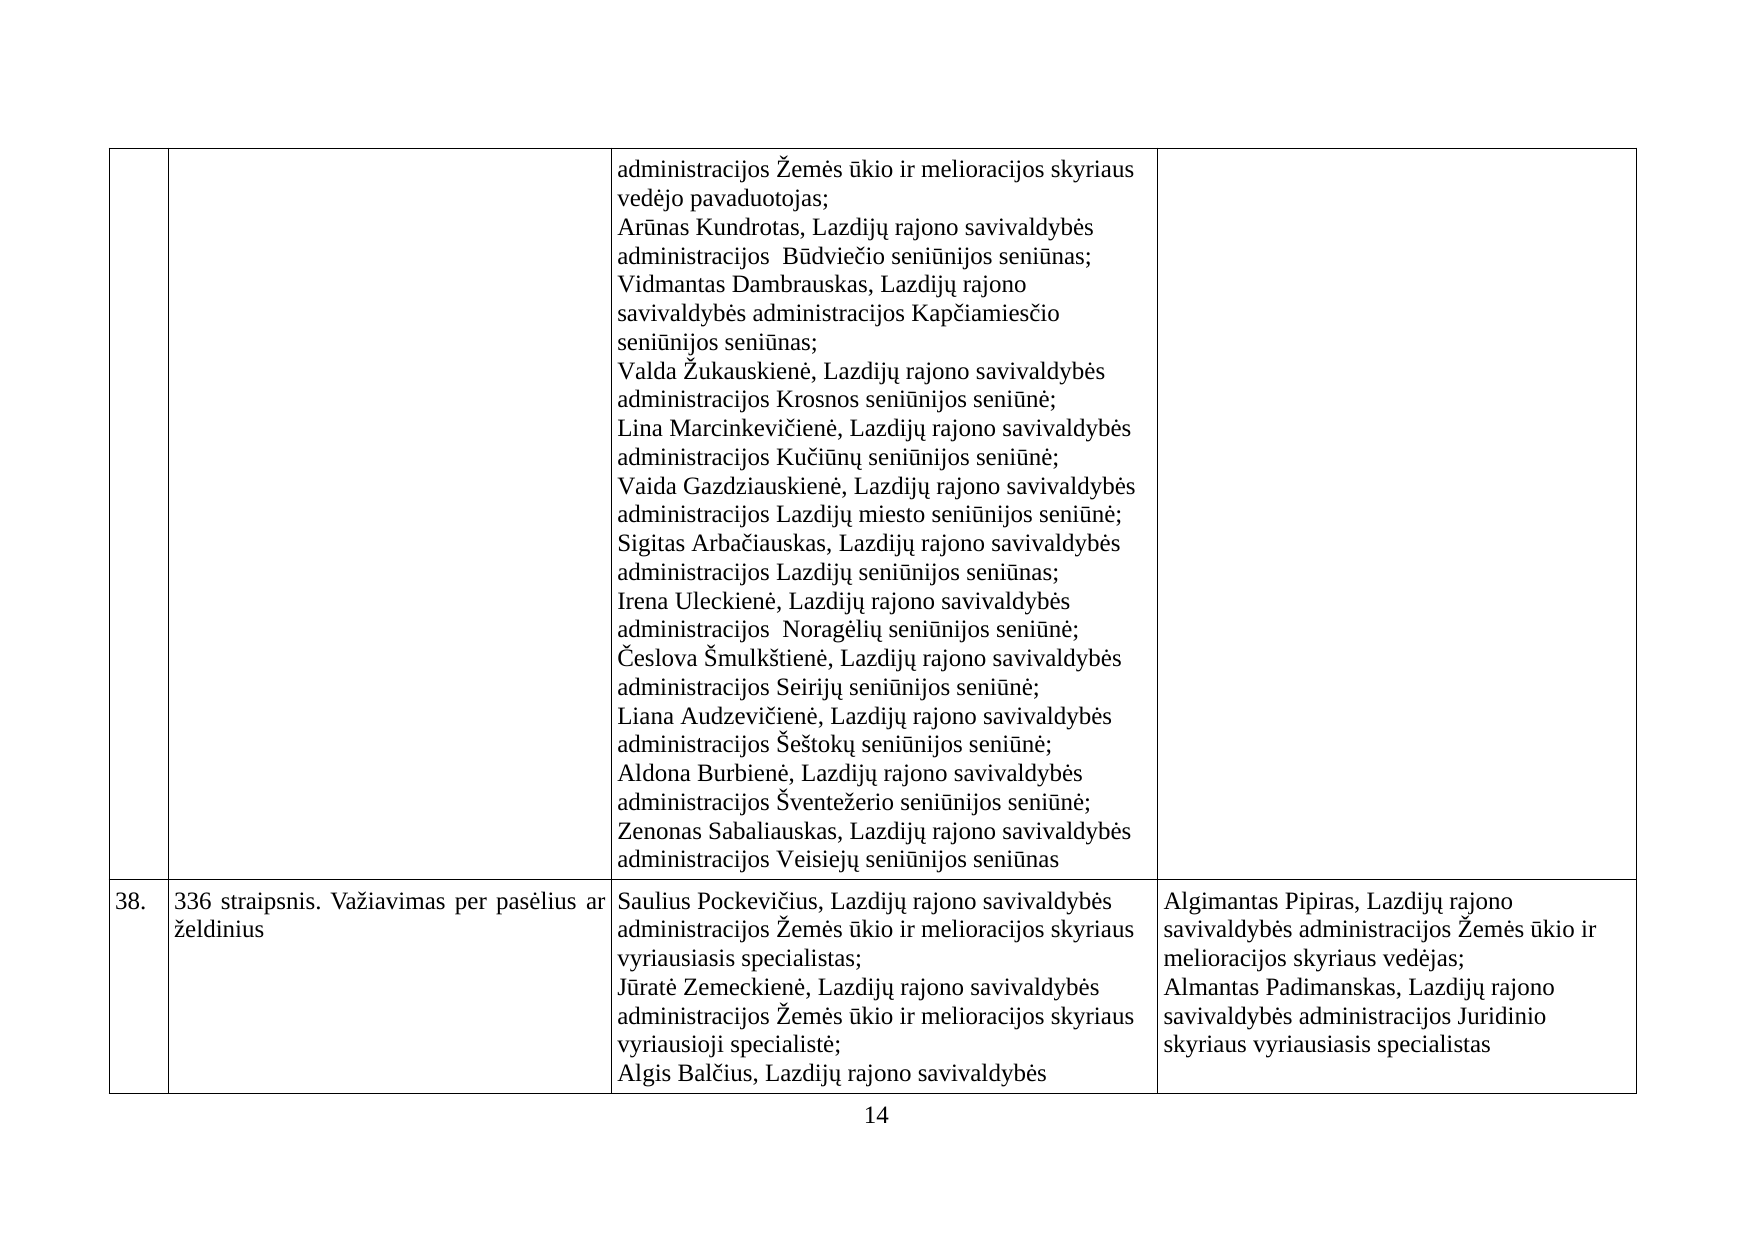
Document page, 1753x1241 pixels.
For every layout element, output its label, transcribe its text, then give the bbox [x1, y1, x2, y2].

table_cell 336 straipsnis. Važiavimas per pasėlius ar želdinius [169, 880, 611, 1093]
table_cell Algimantas Pipiras, Lazdijų rajono savivaldybės administracijos Žemės ūkio ir melioracijos skyriaus vedėjas; Almantas Padimanskas, Lazdijų rajono savivaldybės administracijos Juridinio skyriaus vyriausiasis specialistas [1158, 880, 1636, 1093]
table_cell Saulius Pockevičius, Lazdijų rajono savivaldybės administracijos Žemės ūkio ir melioracijos skyriaus vyriausiasis specialistas; Jūratė Zemeckienė, Lazdijų rajono savivaldybės administracijos Žemės ūkio ir melioracijos skyriaus vyriausioji specialistė; Algis Balčius, Lazdijų rajono savivaldybės [612, 880, 1157, 1093]
table_cell [1158, 149, 1636, 879]
table_cell 38. [110, 880, 168, 1093]
table_cell [169, 149, 611, 879]
table_cell [110, 149, 168, 879]
table_cell administracijos Žemės ūkio ir melioracijos skyriaus vedėjo pavaduotojas; Arūnas Kundrotas, Lazdijų rajono savivaldybės administracijos Būdviečio seniūnijos seniūnas; Vidmantas Dambrauskas, Lazdijų rajono savivaldybės administracijos Kapčiamiesčio seniūnijos seniūnas; Valda Žukauskienė, Lazdijų rajono savivaldybės administracijos Krosnos seniūnijos seniūnė; Lina Marcinkevičienė, Lazdijų rajono savivaldybės administracijos Kučiūnų seniūnijos seniūnė; Vaida Gazdziauskienė, Lazdijų rajono savivaldybės administracijos Lazdijų miesto seniūnijos seniūnė; Sigitas Arbačiauskas, Lazdijų rajono savivaldybės administracijos Lazdijų seniūnijos seniūnas; Irena Uleckienė, Lazdijų rajono savivaldybės administracijos Noragėlių seniūnijos seniūnė; Česlova Šmulkštienė, Lazdijų rajono savivaldybės administracijos Seirijų seniūnijos seniūnė; Liana Audzevičienė, Lazdijų rajono savivaldybės administracijos Šeštokų seniūnijos seniūnė; Aldona Burbienė, Lazdijų rajono savivaldybės administracijos Šventežerio seniūnijos seniūnė; Zenonas Sabaliauskas, Lazdijų rajono savivaldybės administracijos Veisiejų seniūnijos seniūnas [612, 149, 1157, 879]
